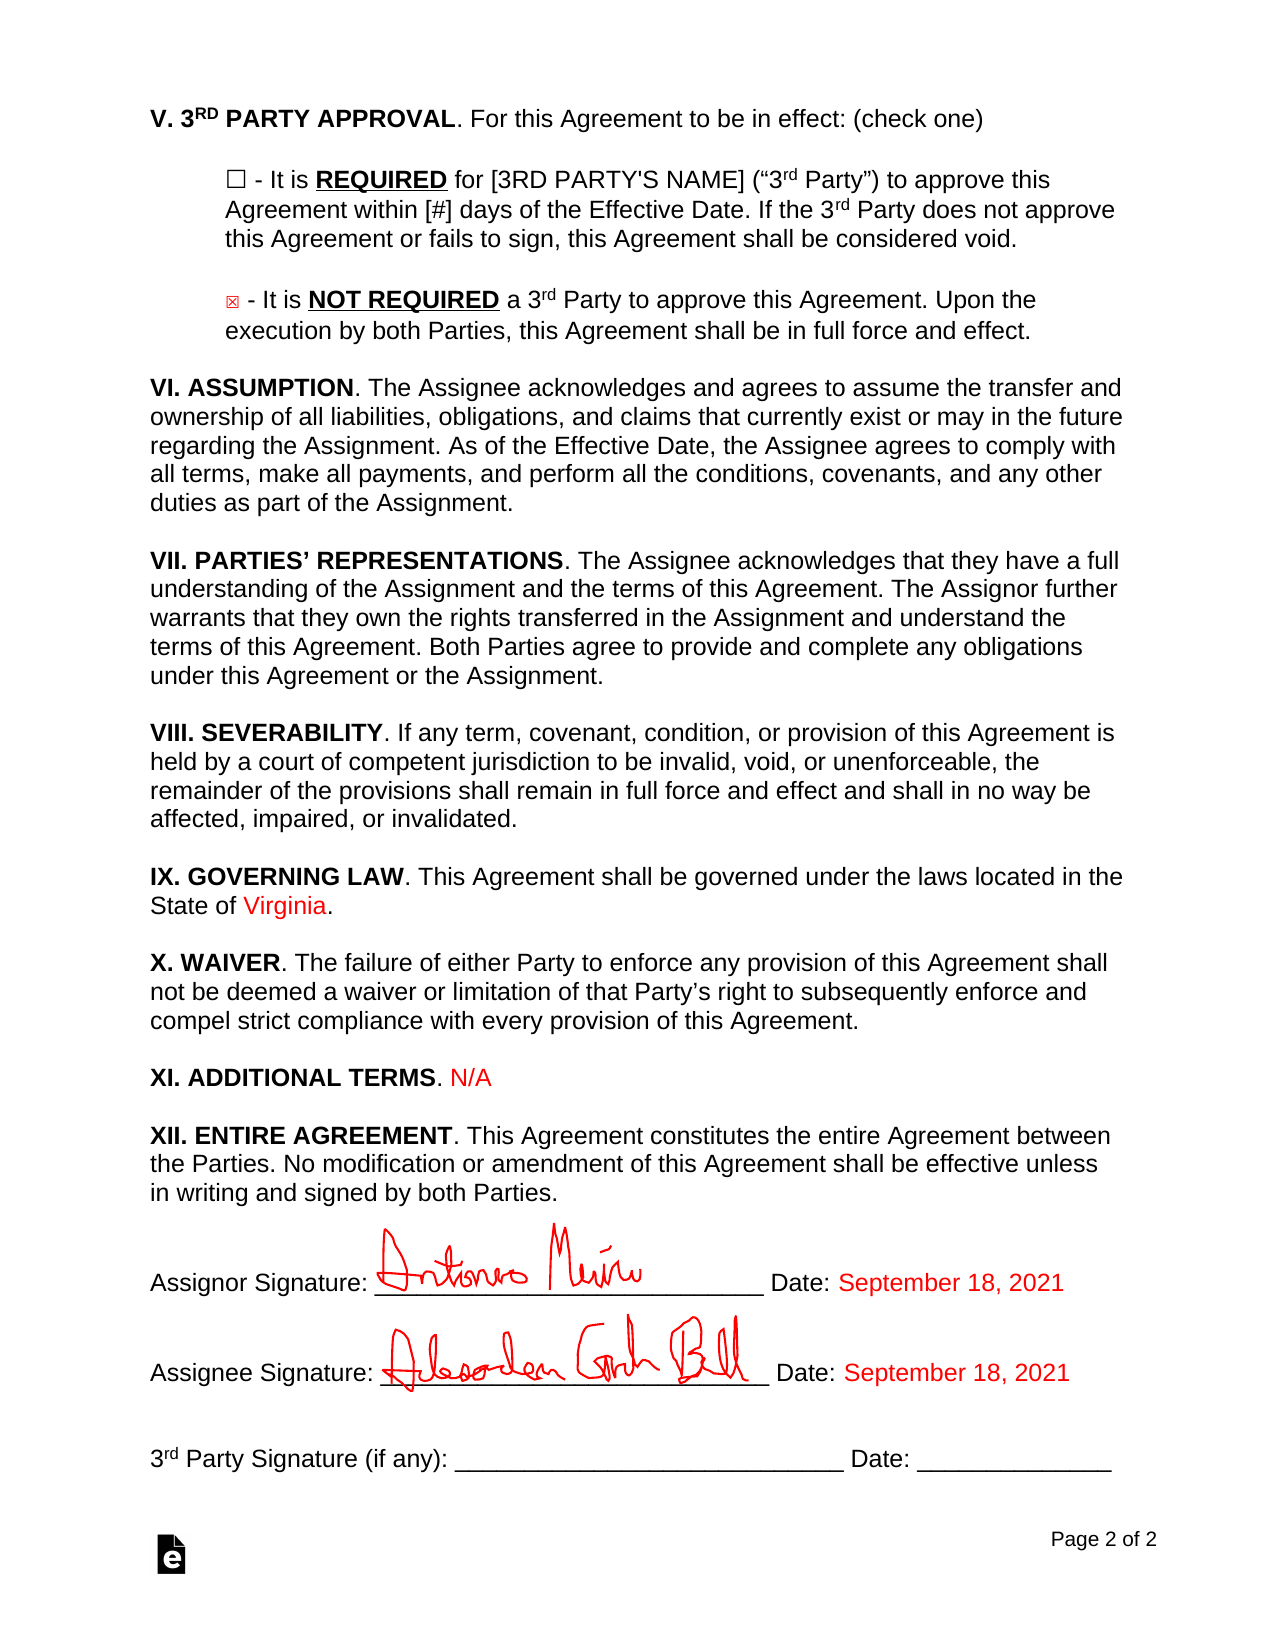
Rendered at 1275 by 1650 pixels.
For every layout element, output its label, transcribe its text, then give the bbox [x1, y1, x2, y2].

text IX. GOVERNING LAW. This Agreement shall be governed under the laws located in the State of Virginia. [150, 862, 1125, 919]
text VII. PARTIES’ REPRESENTATIONS. The Assignee acknowledges that they have a full understanding of the Assignment and the terms of this Agreement. The Assignor further warrants that they own the rights transferred in the Assignment and understand the terms of this Agreement. Both Parties agree to provide and complete any obligations under this Agreement or the Assignment. [150, 546, 1125, 689]
text XI. ADDITIONAL TERMS. N/A [150, 1063, 1125, 1092]
text ☒ - It is NOT REQUIRED a 3rd Party to approve this Agreement. Upon the execution by both Parties, this Agreement shall be in full force and effect. [225, 282, 1125, 344]
text V. 3RD PARTY APPROVAL. For this Agreement to be in effect: (check one) [150, 104, 1125, 132]
text VI. ASSUMPTION. The Assignee acknowledges and agrees to assume the transfer and ownership of all liabilities, obligations, and claims that currently exist or may in the future regarding the Assignment. As of the Effective Date, the Assignee agrees to comply with all terms, make all payments, and perform all the conditions, covenants, and any other duties as part of the Assignment. [150, 373, 1125, 517]
text Assignee Signature: ____________________________ Date: September 18, 2021 [685, 1358, 1125, 1386]
text XII. ENTIRE AGREEMENT. This Agreement constitutes the entire Agreement between the Parties. No modification or amendment of this Agreement shall be effective unless in writing and signed by both Parties. [150, 1121, 1125, 1207]
text VIII. SEVERABILITY. If any term, covenant, condition, or provision of this Agreement is held by a court of competent jurisdiction to be invalid, void, or unenforceable, the remainder of the provisions shall remain in full force and effect and shall in no way be affected, impaired, or invalidated. [150, 718, 1125, 833]
text ☐ - It is REQUIRED for [3RD PARTY'S NAME] (“3rd Party”) to approve this Agreement within [#] days of the Effective Date. If the 3rd Party does not approve this Agreement or fails to sign, this Agreement shall be considered void. [225, 161, 1125, 253]
text Assignee Signature: ____________________________ Date: September 18, 2021 [415, 1358, 680, 1384]
text 3rd Party Signature (if any): ____________________________ Date: ______________ [150, 1444, 1125, 1473]
text Assignee Signature: ____________________________ Date: September 18, 2021 [150, 1358, 390, 1386]
text Assignor Signature: ____________________________ Date: September 18, 2021 [150, 1268, 1125, 1297]
text X. WAIVER. The failure of either Party to enforce any provision of this Agreement shall not be deemed a waiver or limitation of that Party’s right to subsequently enforce and compel strict compliance with every provision of this Agreement. [150, 948, 1125, 1034]
